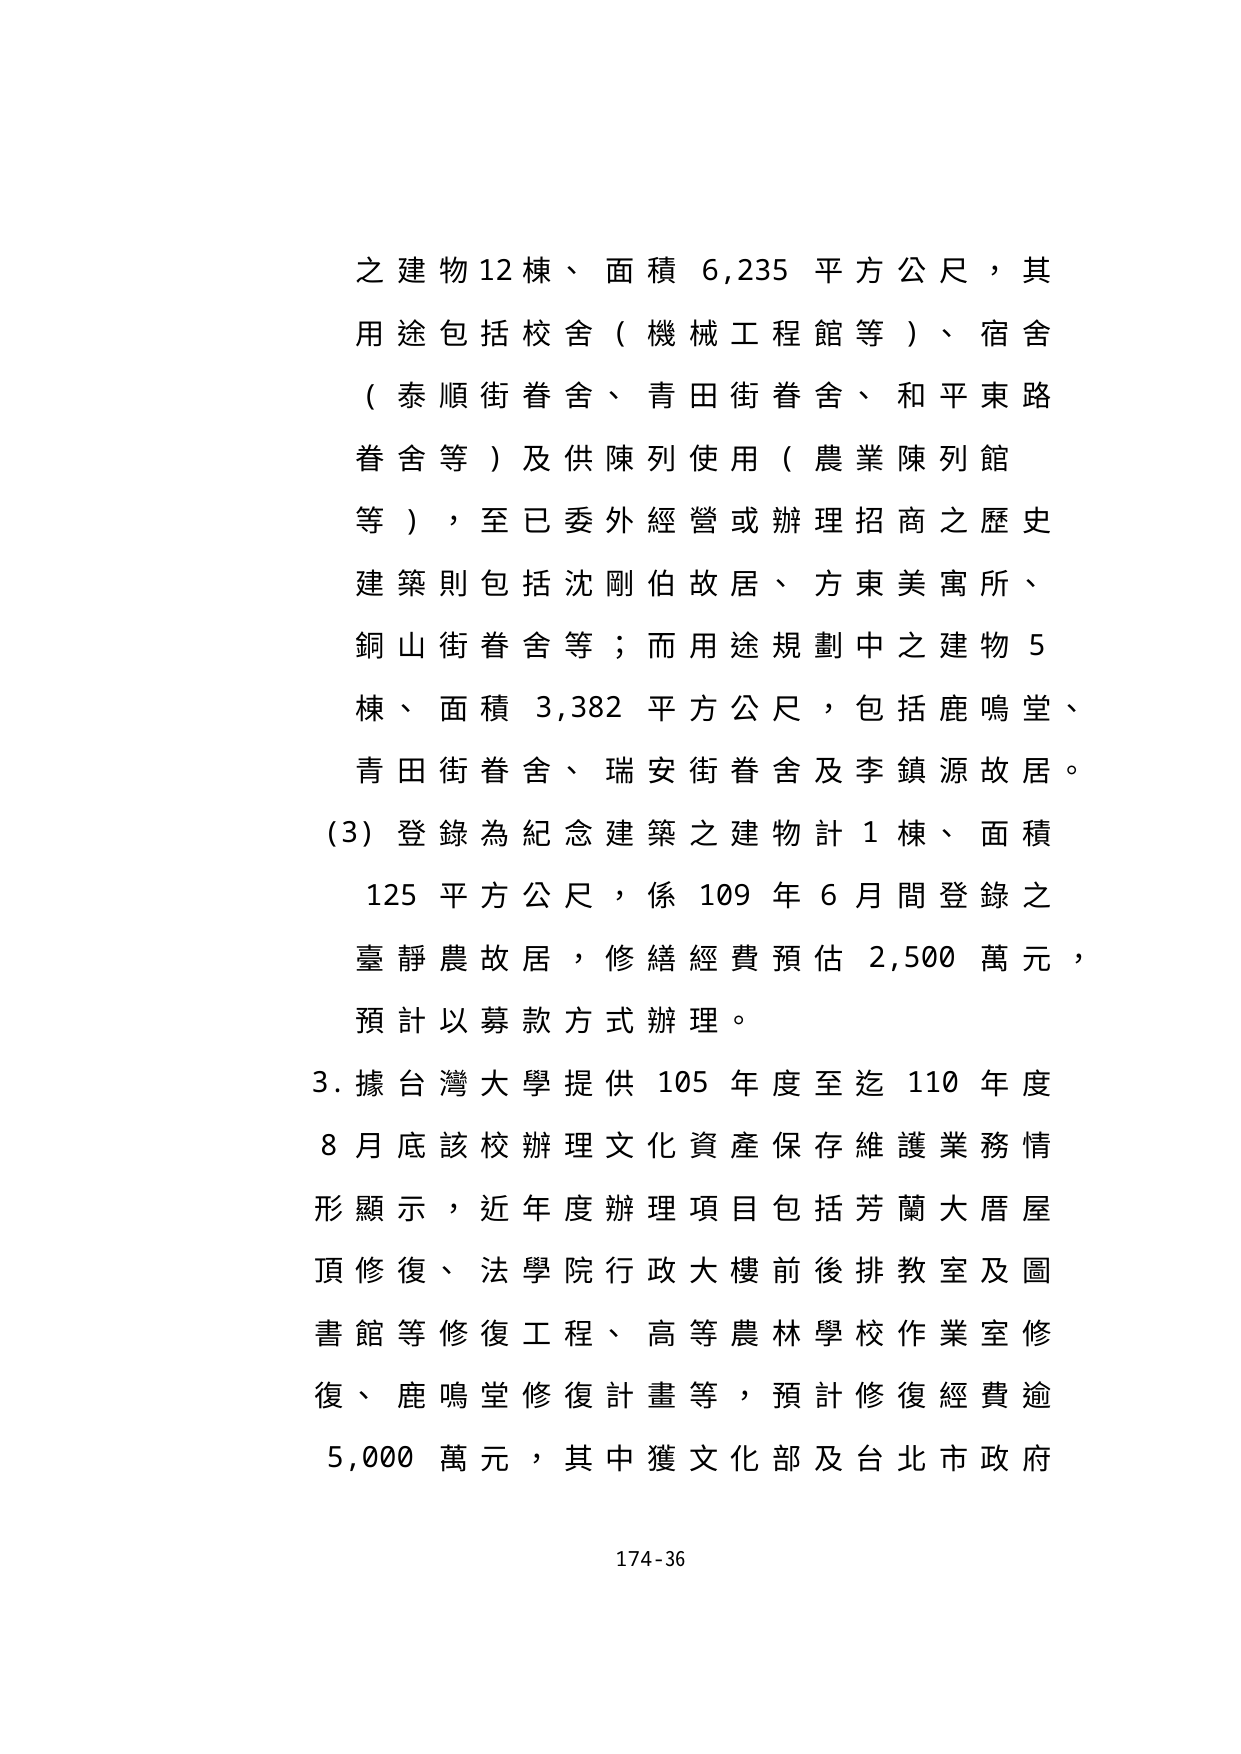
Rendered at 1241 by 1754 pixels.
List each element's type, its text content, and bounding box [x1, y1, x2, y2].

text (2)登錄為歷史建築之建物計17棟、面積9,617平方公尺，其中使用中或招商中之建物12棟、面積6,235平方公尺，其用途包括校舍(機械工程館等)、宿舍(泰順街眷舍、青田街眷舍、和平東路眷舍等)及供陳列使用(農業陳列館等)，至已委外經營或辦理招商之歷史建築則包括沈剛伯故居、方東美寓所、銅山街眷舍等；而用途規劃中之建物5棟、面積3,382平方公尺，包括鹿鳴堂、青田街眷舍、瑞安街眷舍及李鎮源故居。 [301, 227, 1058, 790]
text 3.據台灣大學提供105年度至迄110年度8月底該校辦理文化資產保存維護業務情形顯示，近年度辦理項目包括芳蘭大厝屋頂修復、法學院行政大樓前後排教室及圖書館等修復工程、高等農林學校作業室修復、鹿鳴堂修復計畫等，預計修復經費逾5,000萬元，其中獲文化部及台北市政府 [271, 1040, 1058, 1477]
text (3)登錄為紀念建築之建物計1棟、面積125平方公尺，係109年6月間登錄之臺靜農故居，修繕經費預估2,500萬元，預計以募款方式辦理。 [301, 790, 1058, 1040]
